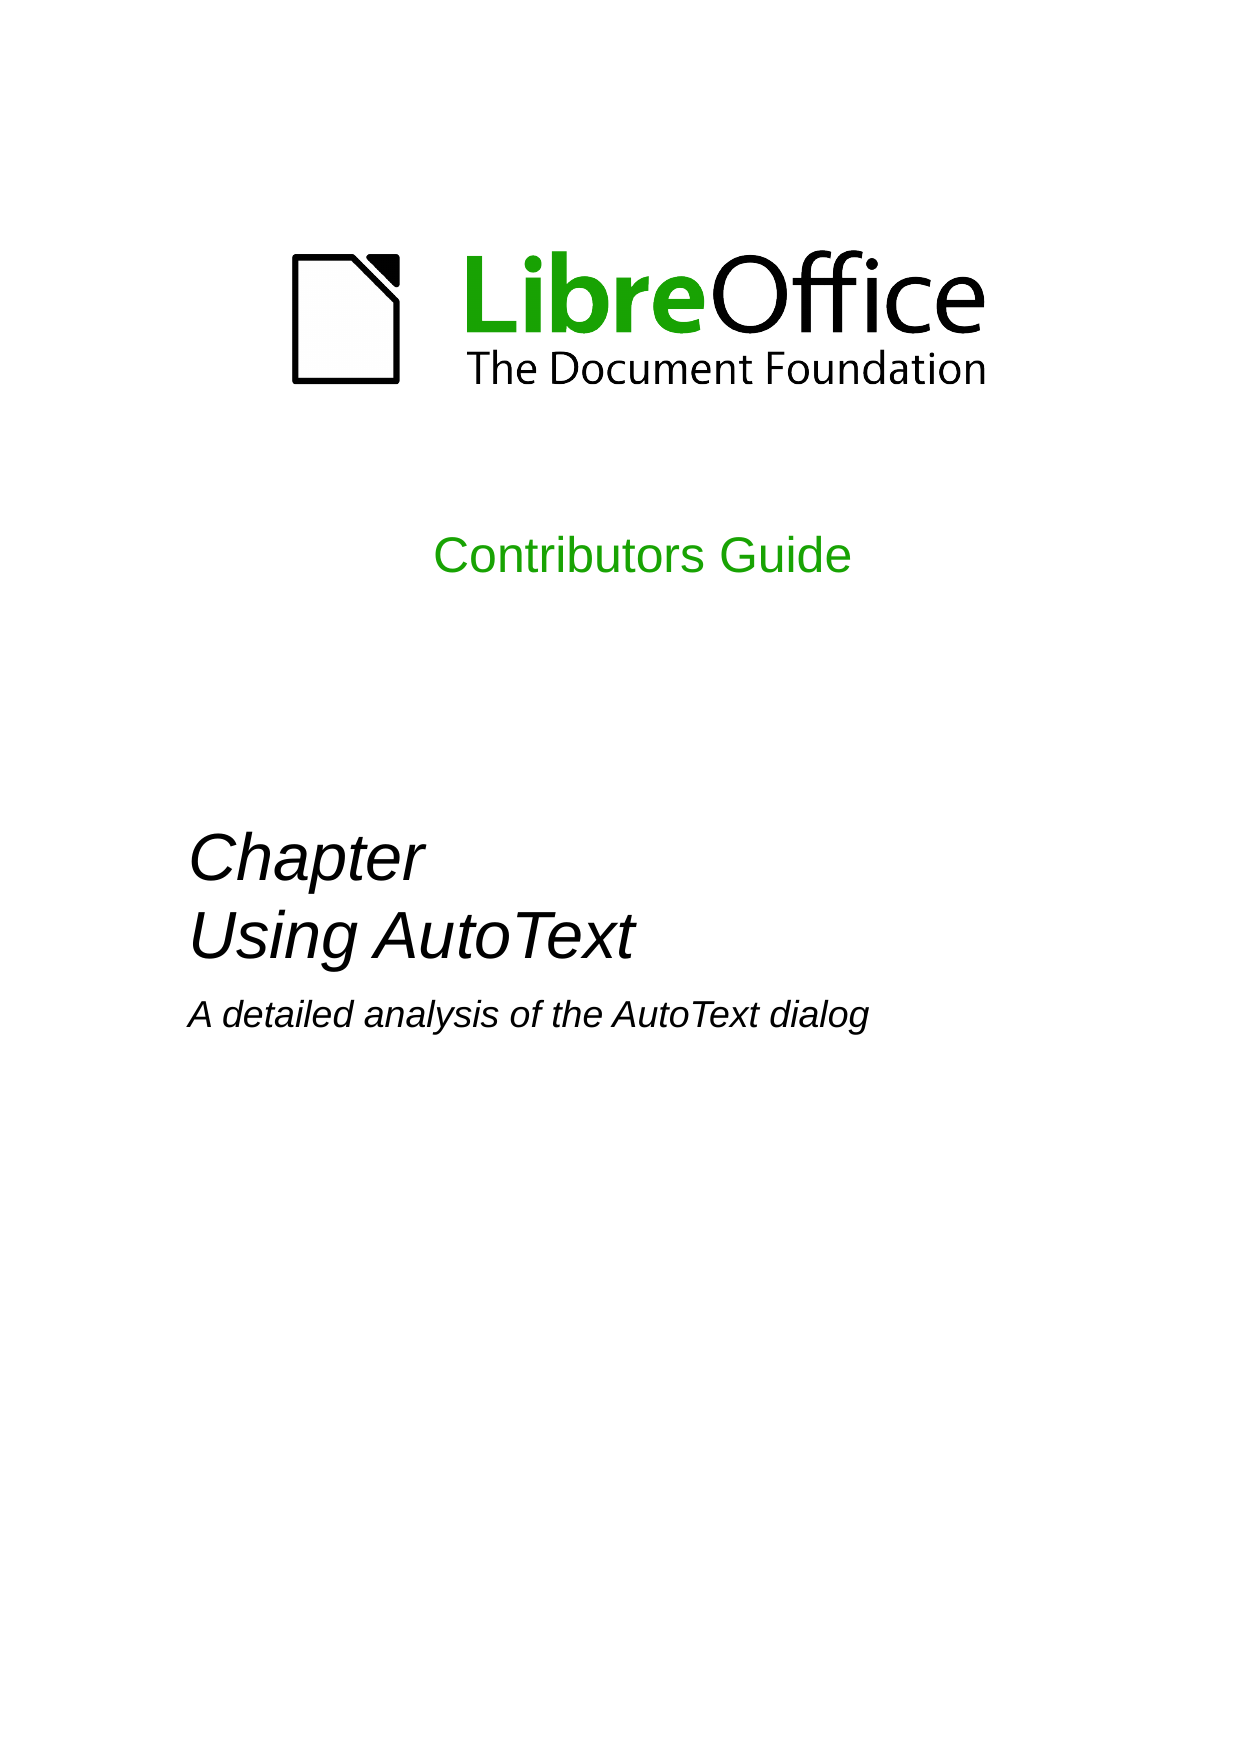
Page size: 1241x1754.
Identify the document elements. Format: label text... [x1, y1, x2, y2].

subtitle Chapter Using AutoText [188, 814, 1098, 972]
picture [250, 219, 1035, 419]
text Contributors Guide [188, 526, 1098, 583]
subtitle A detailed analysis of the AutoText dialog [188, 992, 1098, 1035]
